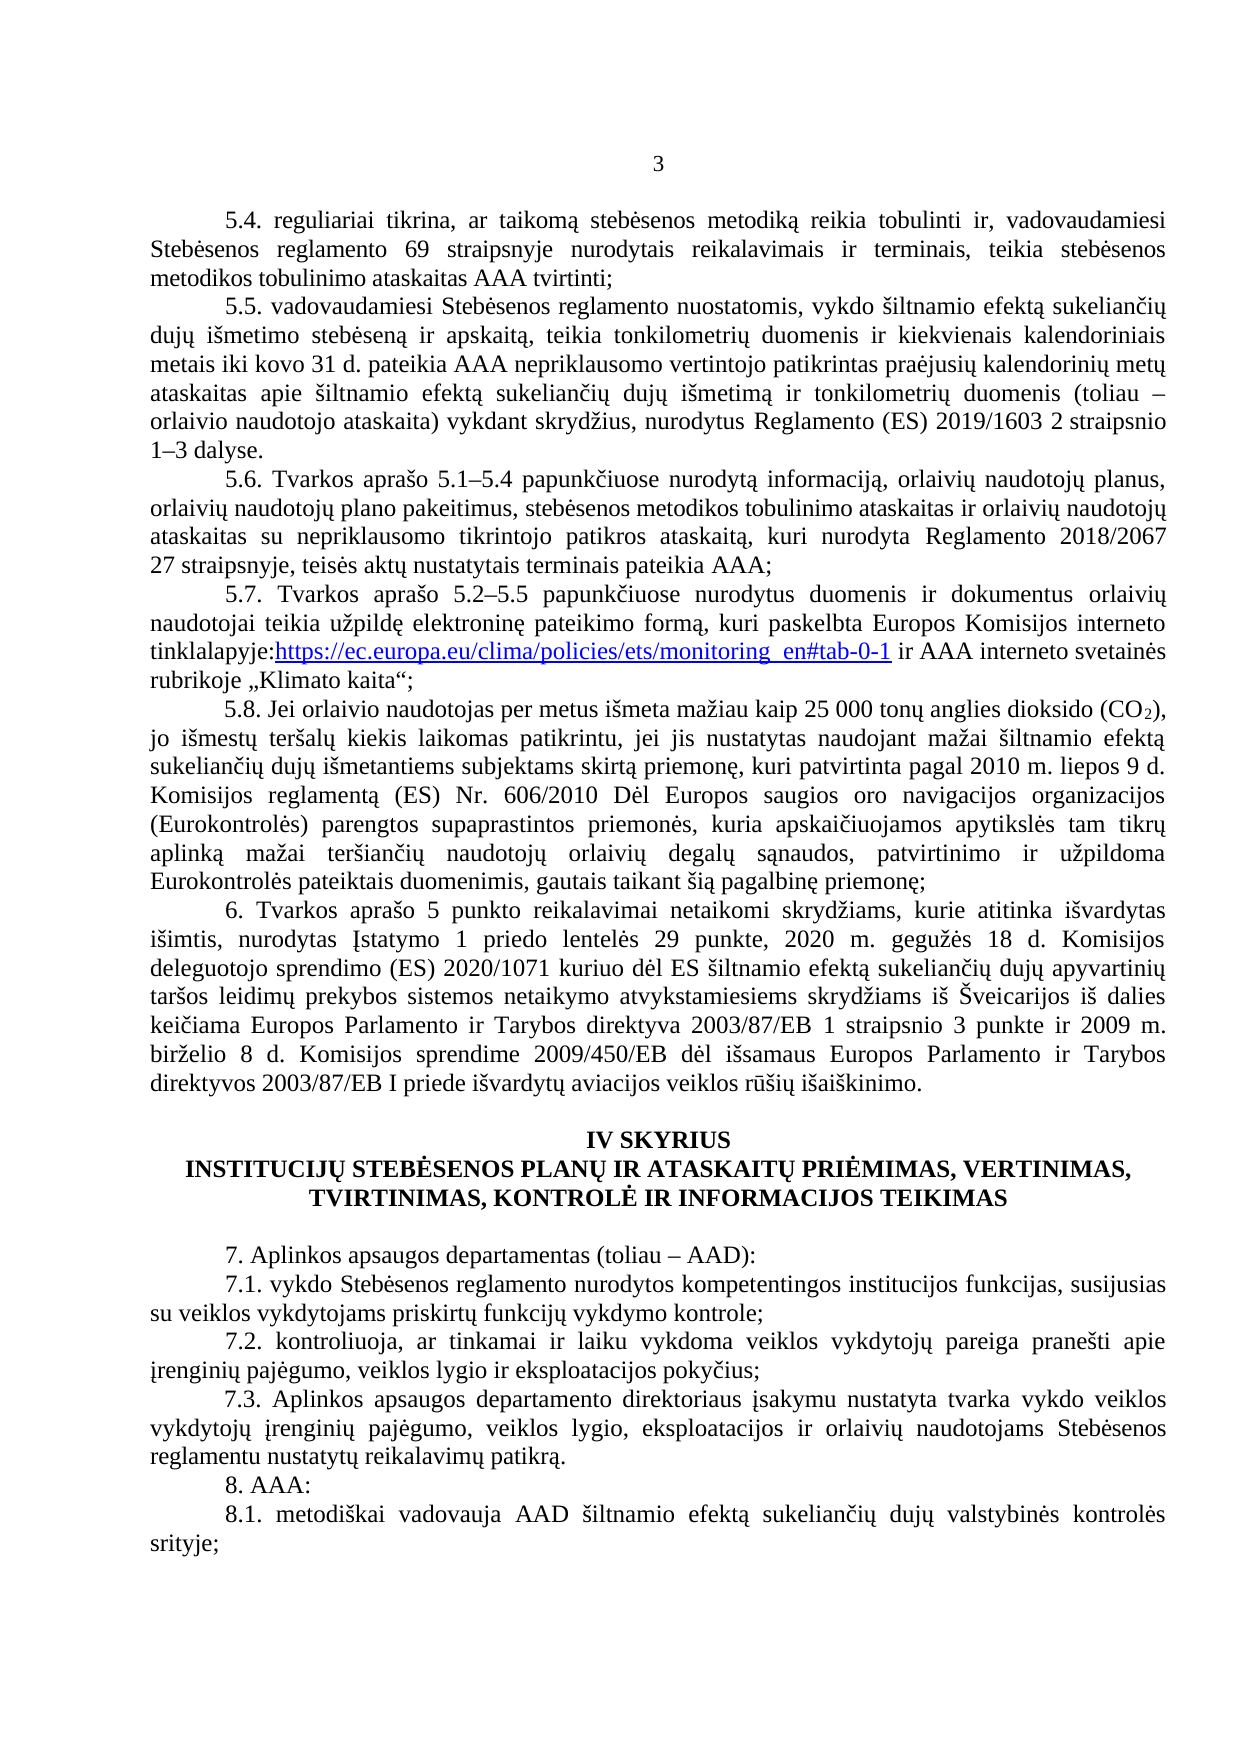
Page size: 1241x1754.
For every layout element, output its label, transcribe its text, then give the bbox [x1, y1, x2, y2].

text 5.4. reguliariai tikrina, ar taikomą stebėsenos metodiką reikia tobulinti ir, vadovaudamiesi Stebėsenos reglamento 69 straipsnyje nurodytais reikalavimais ir terminais, teikia stebėsenos metodikos tobulinimo ataskaitas AAA tvirtinti; [150, 205, 1167, 291]
text 7.3. Aplinkos apsaugos departamento direktoriaus įsakymu nustatyta tvarka vykdo veiklos vykdytojų įrenginių pajėgumo, veiklos lygio, eksploatacijos ir orlaivių naudotojams Stebėsenos reglamentu nustatytų reikalavimų patikrą. [150, 1384, 1167, 1470]
text 7.1. vykdo Stebėsenos reglamento nurodytos kompetentingos institucijos funkcijas, susijusias su veiklos vykdytojams priskirtų funkcijų vykdymo kontrole; [150, 1269, 1167, 1326]
text IV SKYRIUS [150, 1125, 1167, 1154]
text 8.1. metodiškai vadovauja AAD šiltnamio efektą sukeliančių dujų valstybinės kontrolės srityje; [150, 1499, 1167, 1556]
text 7.2. kontroliuoja, ar tinkamai ir laiku vykdoma veiklos vykdytojų pareiga pranešti apie įrenginių pajėgumo, veiklos lygio ir eksploatacijos pokyčius; [150, 1326, 1167, 1384]
text 5.6. Tvarkos aprašo 5.1–5.4 papunkčiuose nurodytą informaciją, orlaivių naudotojų planus, orlaivių naudotojų plano pakeitimus, stebėsenos metodikos tobulinimo ataskaitas ir orlaivių naudotojų ataskaitas su nepriklausomo tikrintojo patikros ataskaitą, kuri nurodyta Reglamento 2018/2067 27 straipsnyje, teisės aktų nustatytais terminais pateikia AAA; [150, 464, 1167, 579]
text 8. AAA: [150, 1470, 1167, 1499]
text 6. Tvarkos aprašo 5 punkto reikalavimai netaikomi skrydžiams, kurie atitinka išvardytas išimtis, nurodytas Įstatymo 1 priedo lentelės 29 punkte, 2020 m. gegužės 18 d. Komisijos deleguotojo sprendimo (ES) 2020/1071 kuriuo dėl ES šiltnamio efektą sukeliančių dujų apyvartinių taršos leidimų prekybos sistemos netaikymo atvykstamiesiems skrydžiams iš Šveicarijos iš dalies keičiama Europos Parlamento ir Tarybos direktyva 2003/87/EB 1 straipsnio 3 punkte ir 2009 m. birželio 8 d. Komisijos sprendime 2009/450/EB dėl išsamaus Europos Parlamento ir Tarybos direktyvos 2003/87/EB I priede išvardytų aviacijos veiklos rūšių išaiškinimo. [150, 895, 1167, 1096]
text 7. Aplinkos apsaugos departamentas (toliau – AAD): [150, 1240, 1167, 1269]
text institucijų stebėsenos planų ir ataskaitų priėmimas, vertinimas, tvirtinimas, kontrolė ir informacijos teikimas [150, 1154, 1167, 1211]
text 5.7. Tvarkos aprašo 5.2–5.5 papunkčiuose nurodytus duomenis ir dokumentus orlaivių naudotojai teikia užpildę elektroninę pateikimo formą, kuri paskelbta Europos Komisijos interneto tinklalapyje:https://ec.europa.eu/clima/policies/ets/monitoring_en#tab-0-1 ir AAA interneto svetainės rubrikoje „Klimato kaita“; [150, 579, 1167, 694]
text 5.8. Jei orlaivio naudotojas per metus išmeta mažiau kaip 25 000 tonų anglies dioksido (CO2), jo išmestų teršalų kiekis laikomas patikrintu, jei jis nustatytas naudojant mažai šiltnamio efektą sukeliančių dujų išmetantiems subjektams skirtą priemonę, kuri patvirtinta pagal 2010 m. liepos 9 d. Komisijos reglamentą (ES) Nr. 606/2010 Dėl Europos saugios oro navigacijos organizacijos (Eurokontrolės) parengtos supaprastintos priemonės, kuria apskaičiuojamos apytikslės tam tikrų aplinką mažai teršiančių naudotojų orlaivių degalų sąnaudos, patvirtinimo ir užpildoma Eurokontrolės pateiktais duomenimis, gautais taikant šią pagalbinę priemonę; [150, 694, 1167, 895]
text 5.5. vadovaudamiesi Stebėsenos reglamento nuostatomis, vykdo šiltnamio efektą sukeliančių dujų išmetimo stebėseną ir apskaitą, teikia tonkilometrių duomenis ir kiekvienais kalendoriniais metais iki kovo 31 d. pateikia AAA nepriklausomo vertintojo patikrintas praėjusių kalendorinių metų ataskaitas apie šiltnamio efektą sukeliančių dujų išmetimą ir tonkilometrių duomenis (toliau – orlaivio naudotojo ataskaita) vykdant skrydžius, nurodytus Reglamento (ES) 2019/1603 2 straipsnio 1–3 dalyse. [150, 291, 1167, 464]
